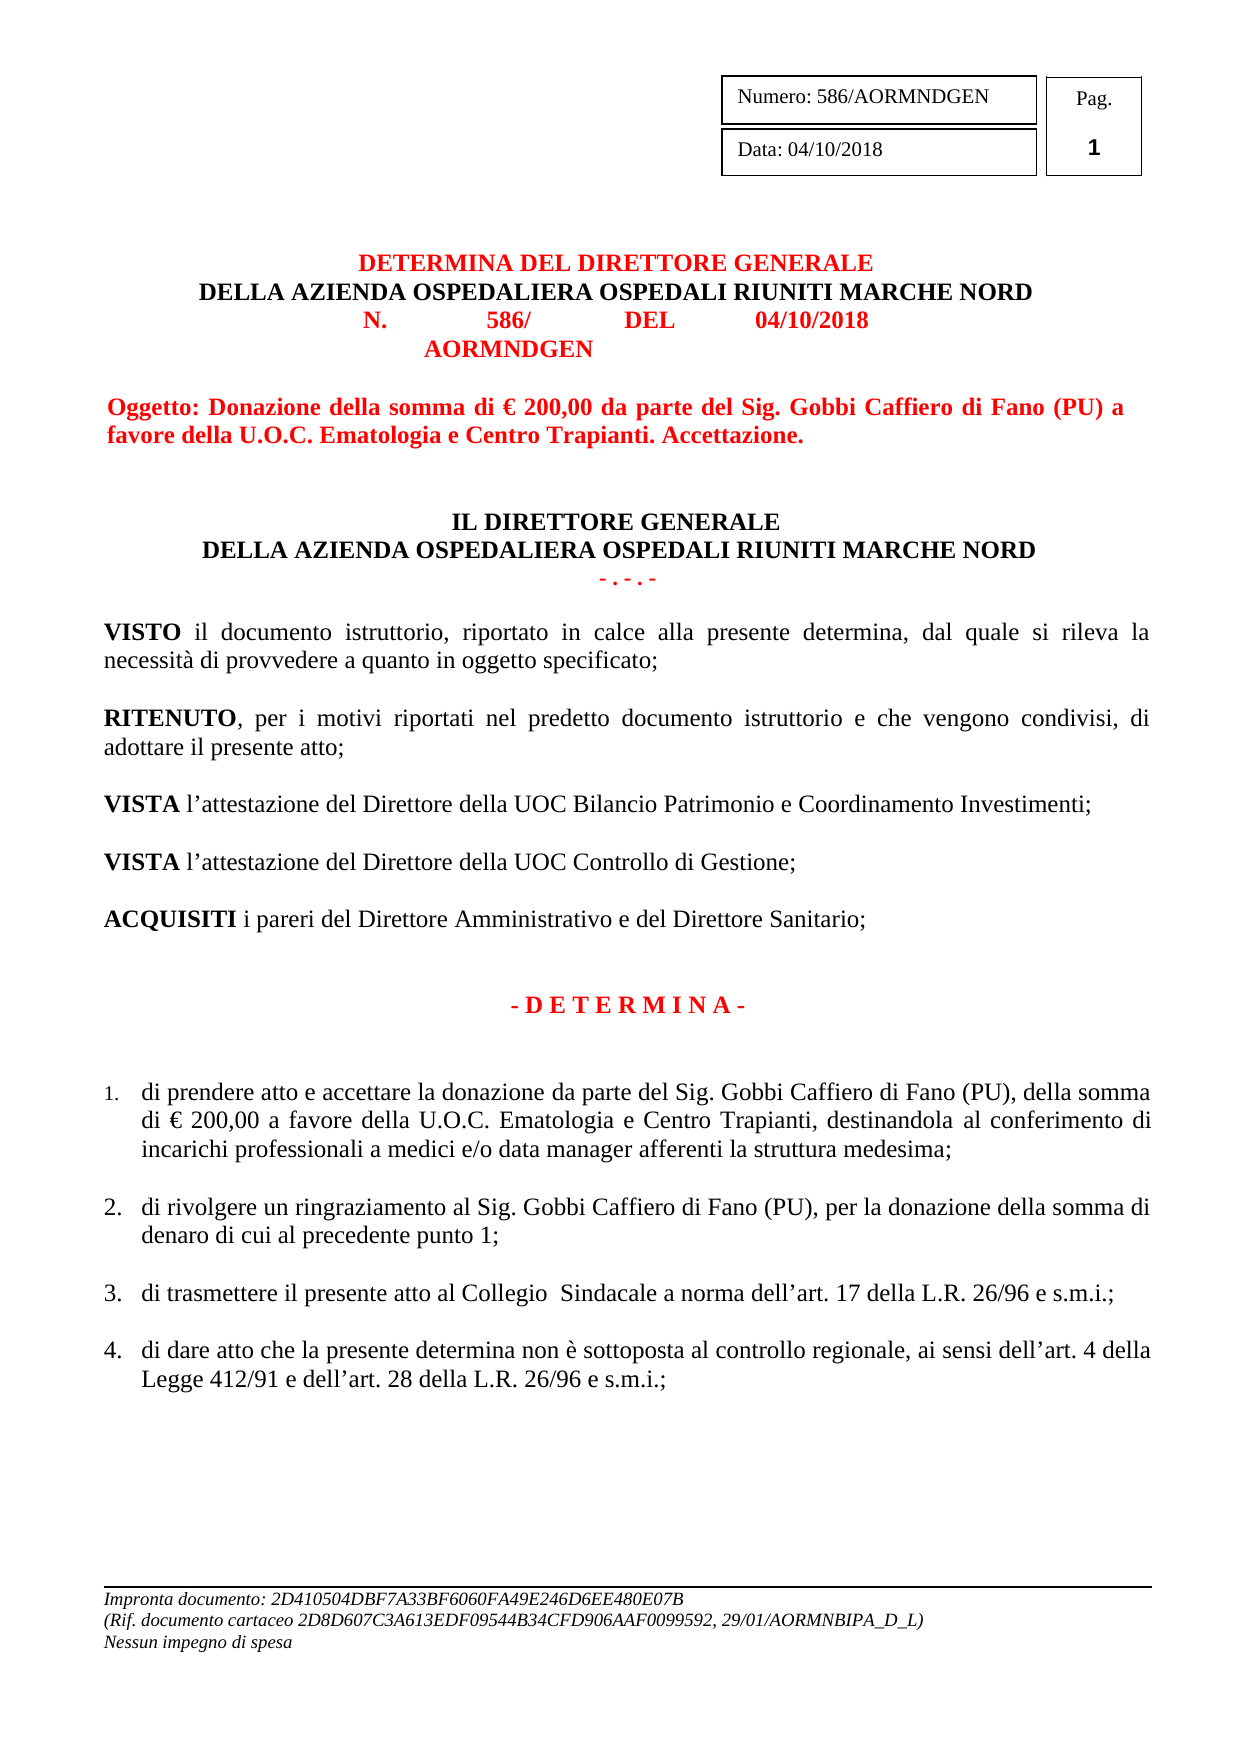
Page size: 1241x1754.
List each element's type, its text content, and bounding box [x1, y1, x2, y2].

table_cell [480, 363, 539, 392]
list di dare atto che la presente determina non è sottoposta al controllo regionale, ai sensi dell’art. 4 della Legge 412/91 e dell’art. 28 della L.R. 26/96 e s.m.i.; [103, 1336, 1152, 1393]
table_cell [100, 363, 480, 392]
table_header DETERMINA DEL DIRETTORE GENERALE [100, 248, 1132, 277]
table_cell DELLA AZIENDA OSPEDALIERA OSPEDALI RIUNITI MARCHE NORD [100, 277, 1132, 305]
text - . - . - [103, 564, 1152, 590]
text ACQUISITI i pareri del Direttore Amministrativo e del Direttore Sanitario; [103, 904, 1152, 933]
list di trasmettere il presente atto al Collegio Sindacale a norma dell’art. 17 della L.R. 26/96 e s.m.i.; [103, 1278, 1152, 1307]
table_cell [851, 363, 1132, 392]
table_cell [539, 363, 613, 392]
list di prendere atto e accettare la donazione da parte del Sig. Gobbi Caffiero di Fano (PU), della somma di € 200,00 a favore della U.O.C. Ematologia e Centro Trapianti, destinandola al conferimento di incarichi professionali a medici e/o data manager afferenti la struttura medesima; [103, 1077, 1152, 1163]
table_cell 04/10/2018 [687, 305, 937, 363]
table_cell [100, 449, 1132, 478]
text VISTA l’attestazione del Direttore della UOC Controllo di Gestione; [103, 847, 1152, 876]
table_cell [687, 363, 851, 392]
text - D E T E R M I N A - [103, 991, 1152, 1019]
table_cell [100, 478, 1132, 507]
table_cell 586/AORMNDGEN [405, 305, 613, 363]
table_cell DEL [613, 305, 687, 363]
table_cell IL DIRETTORE GENERALE DELLA AZIENDA OSPEDALIERA OSPEDALI RIUNITI MARCHE NORD [100, 507, 1132, 564]
text VISTA l’attestazione del Direttore della UOC Bilancio Patrimonio e Coordinamento Investimenti; [103, 789, 1152, 818]
table_cell [937, 305, 1132, 363]
list di rivolgere un ringraziamento al Sig. Gobbi Caffiero di Fano (PU), per la donazione della somma di denaro di cui al precedente punto 1; [103, 1192, 1152, 1249]
table_cell [100, 305, 345, 363]
table_cell N. [345, 305, 404, 363]
table_cell [613, 363, 687, 392]
table_cell Oggetto: Donazione della somma di € 200,00 da parte del Sig. Gobbi Caffiero di Fano (PU) a favore della U.O.C. Ematologia e Centro Trapianti. Accettazione. [100, 392, 1132, 449]
text RITENUTO, per i motivi riportati nel predetto documento istruttorio e che vengono condivisi, di adottare il presente atto; [103, 703, 1152, 761]
text VISTO il documento istruttorio, riportato in calce alla presente determina, dal quale si rileva la necessità di provvedere a quanto in oggetto specificato; [103, 617, 1152, 674]
